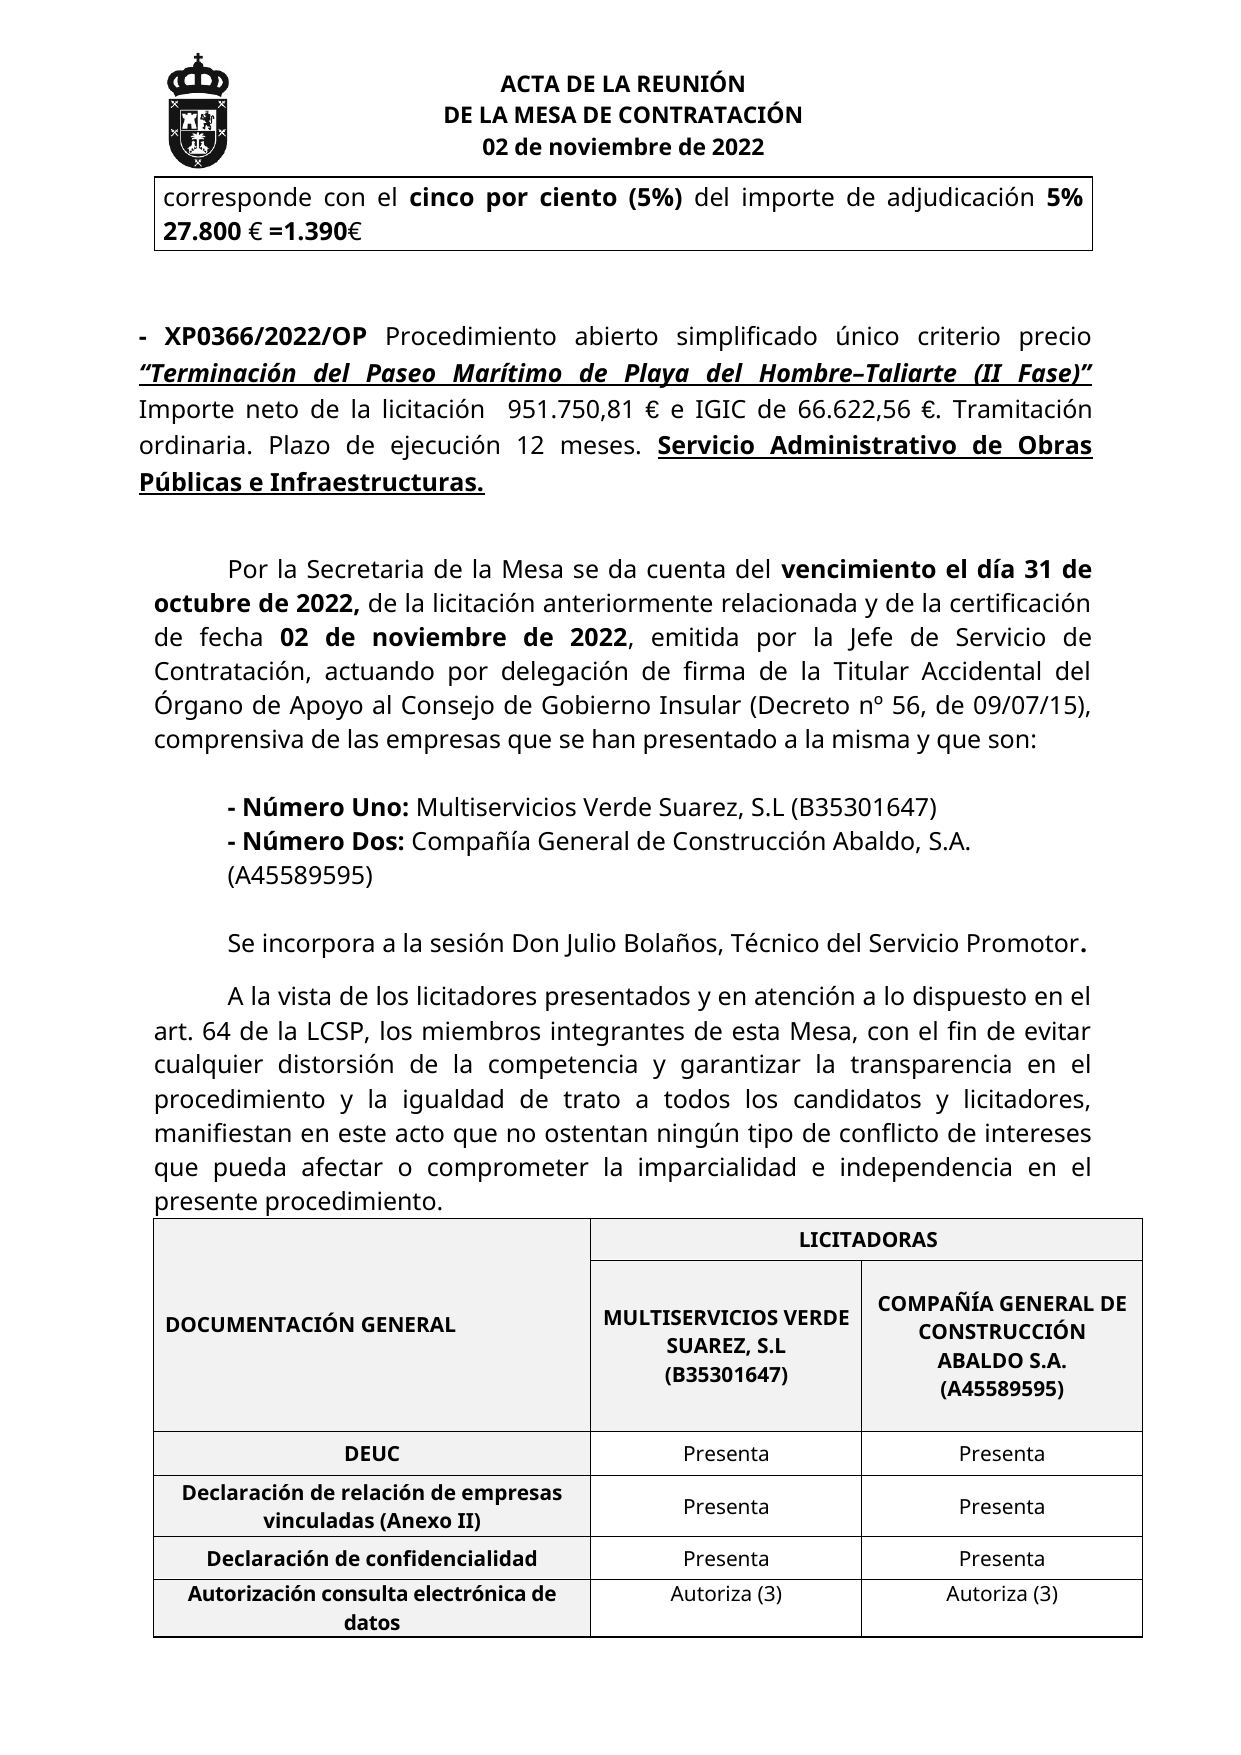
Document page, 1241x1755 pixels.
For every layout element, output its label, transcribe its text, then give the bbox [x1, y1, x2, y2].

text - XP0366/2022/OP Procedimiento abierto simplificado único criterio precio “Terminación del Paseo Marítimo de Playa del Hombre–Taliarte (II Fase)” Importe neto de la licitación 951.750,81 € e IGIC de 66.622,56 €. Tramitación ordinaria. Plazo de ejecución 12 meses. Servicio Administrativo de Obras Públicas e Infraestructuras. [124, 319, 1093, 498]
picture [164, 50, 231, 171]
text A la vista de los licitadores presentados y en atención a lo dispuesto en el art. 64 de la LCSP, los miembros integrantes de esta Mesa, con el fin de evitar cualquier distorsión de la competencia y garantizar la transparencia en el procedimiento y la igualdad de trato a todos los candidatos y licitadores, manifiestan en este acto que no ostentan ningún tipo de conflicto de intereses que pueda afectar o comprometer la imparcialidad e independencia en el presente procedimiento. [153, 979, 1093, 1217]
table_cell Declaración de relación de empresas vinculadas (Anexo II) [154, 1476, 590, 1536]
table_cell Autorización consulta electrónica de datos [154, 1580, 590, 1636]
table_header DOCUMENTACIÓN GENERAL [154, 1219, 590, 1431]
table_cell Presenta [862, 1537, 1142, 1578]
table_cell Presenta [591, 1537, 861, 1578]
text Se incorpora a la sesión Don Julio Bolaños, Técnico del Servicio Promotor. [153, 926, 1093, 960]
text - Número Dos: Compañía General de Construcción Abaldo, S.A. (A45589595) [227, 824, 1093, 892]
table_cell Autoriza (3) [591, 1580, 861, 1636]
text corresponde con el cinco por ciento (5%) del importe de adjudicación 5% 27.800 € =1.390€ [155, 178, 1092, 250]
table_cell Presenta [591, 1432, 861, 1475]
table_header LICITADORAS [591, 1219, 1142, 1259]
table_cell Declaración de confidencialidad [154, 1537, 590, 1578]
text Por la Secretaria de la Mesa se da cuenta del vencimiento el día 31 de octubre de 2022, de la licitación anteriormente relacionada y de la certificación de fecha 02 de noviembre de 2022, emitida por la Jefe de Servicio de Contratación, actuando por delegación de firma de la Titular Accidental del Órgano de Apoyo al Consejo de Gobierno Insular (Decreto nº 56, de 09/07/15), comprensiva de las empresas que se han presentado a la misma y que son: [153, 551, 1093, 756]
table_cell Autoriza (3) [862, 1580, 1142, 1636]
table_cell COMPAÑÍA GENERAL DE CONSTRUCCIÓN ABALDO S.A. (A45589595) [862, 1261, 1142, 1431]
text - Número Uno: Multiservicios Verde Suarez, S.L (B35301647) [227, 790, 1093, 824]
table_cell DEUC [154, 1432, 590, 1475]
table_cell MULTISERVICIOS VERDE SUAREZ, S.L (B35301647) [591, 1261, 861, 1431]
table_cell Presenta [862, 1476, 1142, 1536]
table_cell Presenta [591, 1476, 861, 1536]
table_cell Presenta [862, 1432, 1142, 1475]
